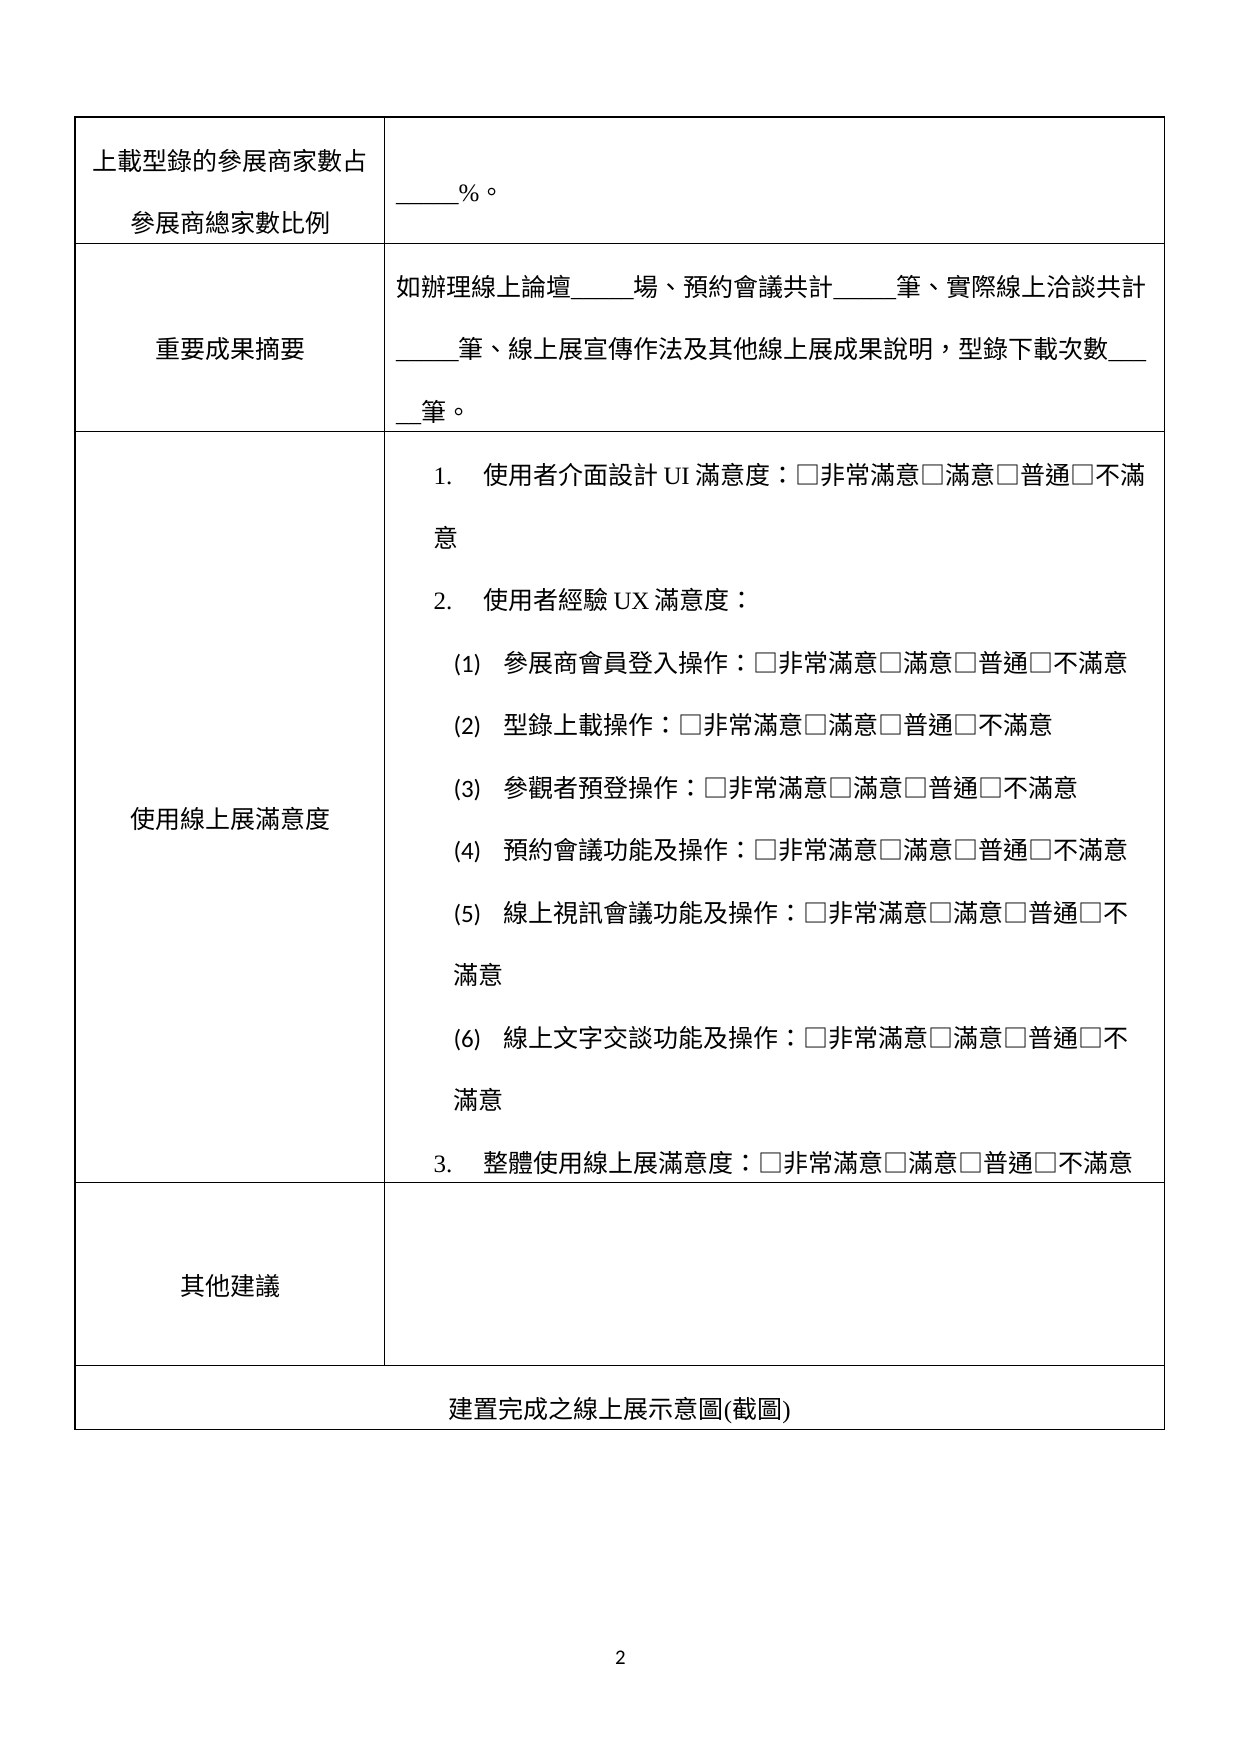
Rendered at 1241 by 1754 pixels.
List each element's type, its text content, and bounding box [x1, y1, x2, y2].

table_cell 上載型錄的參展商家數占參展商總家數比例 [76, 118, 384, 242]
table_cell 使用者介面設計UI滿意度：□非常滿意□滿意□普通□不滿意 使用者經驗UX滿意度： 參展商會員登入操作：□非常滿意□滿意□普通□不滿意 型錄上載操作：□非常滿意□滿意□普通□不滿意 參觀者預登操作：□非常滿意□滿意□普通□不滿意 預約會議功能及操作：□非常滿意□滿意□普通□不滿意 線上視訊會議功能及操作：□非常滿意□滿意□普通□不滿意 線上文字交談功能及操作：□非常滿意□滿意□普通□不滿意 整體使用線上展滿意度：□非常滿意□滿意□普通□不滿意 [385, 432, 1164, 1182]
table_cell [385, 1183, 1164, 1365]
table_cell 使用線上展滿意度 [76, 432, 384, 1182]
table_cell _____%。 [385, 118, 1164, 242]
table_cell 其他建議 [76, 1183, 384, 1365]
table_cell 建置完成之線上展示意圖(截圖) [76, 1366, 1164, 1428]
table_cell 如辦理線上論壇_____場、預約會議共計_____筆、實際線上洽談共計_____筆、線上展宣傳作法及其他線上展成果說明，型錄下載次數_____筆。 [385, 244, 1164, 431]
table_cell 重要成果摘要 [76, 244, 384, 431]
